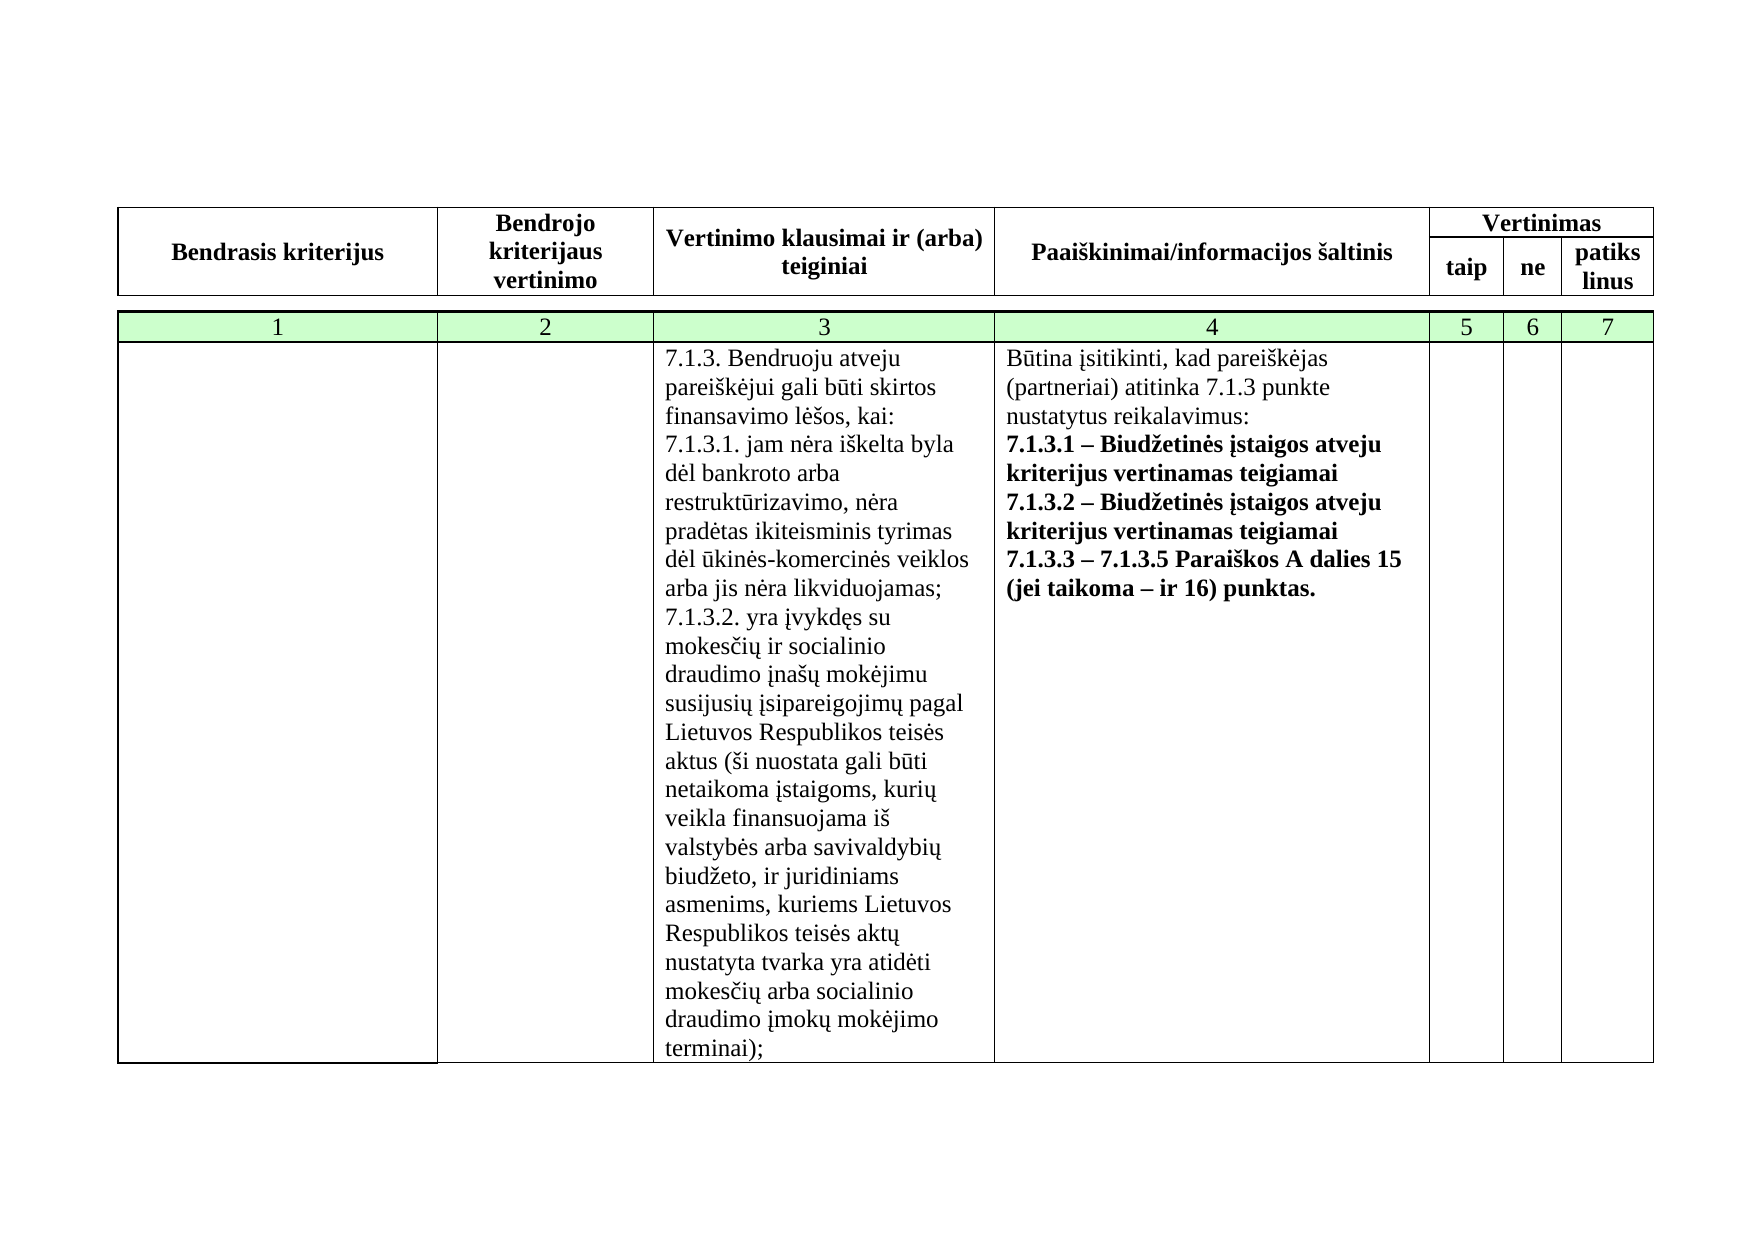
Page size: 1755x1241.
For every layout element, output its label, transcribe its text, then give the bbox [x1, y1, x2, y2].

table_cell taip [1430, 238, 1503, 295]
table_cell 7 [1562, 313, 1653, 341]
table_cell ne [1504, 238, 1561, 295]
table_cell [119, 343, 437, 1062]
table_cell 7.1.3. Bendruoju atveju pareiškėjui gali būti skirtos finansavimo lėšos, kai: 7.1.3.1. jam nėra iškelta byla dėl bankroto arba restruktūrizavimo, nėra pradėtas ikiteisminis tyrimas dėl ūkinės-komercinės veiklos arba jis nėra likviduojamas; 7.1.3.2. yra įvykdęs su mokesčių ir socialinio draudimo įnašų mokėjimu susijusių įsipareigojimų pagal Lietuvos Respublikos teisės aktus (ši nuostata gali būti netaikoma įstaigoms, kurių veikla finansuojama iš valstybės arba savivaldybių biudžeto, ir juridiniams asmenims, kuriems Lietuvos Respublikos teisės aktų nustatyta tvarka yra atidėti mokesčių arba socialinio draudimo įmokų mokėjimo terminai); [654, 343, 994, 1062]
table_cell [654, 296, 995, 310]
table_cell 3 [654, 313, 994, 341]
table_cell 4 [995, 313, 1429, 341]
table_cell patikslinus [1562, 238, 1653, 295]
table_cell [1504, 343, 1561, 1062]
table_cell 6 [1504, 313, 1561, 341]
table_cell [1430, 343, 1503, 1062]
table_header Bendrasis kriterijus [119, 208, 437, 295]
table_cell Būtina įsitikinti, kad pareiškėjas (partneriai) atitinka 7.1.3 punkte nustatytus reikalavimus: 7.1.3.1 – Biudžetinės įstaigos atveju kriterijus vertinamas teigiamai 7.1.3.2 – Biudžetinės įstaigos atveju kriterijus vertinamas teigiamai 7.1.3.3 – 7.1.3.5 Paraiškos A dalies 15 (jei taikoma – ir 16) punktas. [995, 343, 1429, 1062]
table_cell [1429, 296, 1503, 310]
table_cell [118, 296, 437, 310]
table_cell 1 [119, 313, 437, 341]
table_cell [437, 296, 654, 310]
table_cell [1562, 296, 1653, 310]
table_header Vertinimas [1430, 208, 1653, 236]
table_header Paaiškinimai/informacijos šaltinis [995, 208, 1429, 295]
table_cell [438, 343, 653, 1062]
table_cell [995, 296, 1429, 310]
table_cell [1562, 343, 1653, 1062]
table_header Vertinimo klausimai ir (arba) teiginiai [654, 208, 994, 295]
table_cell [1503, 296, 1562, 310]
table_cell 2 [438, 313, 653, 341]
table_cell 5 [1430, 313, 1503, 341]
table_header Bendrojo kriterijaus vertinimo aspektai [438, 208, 653, 295]
